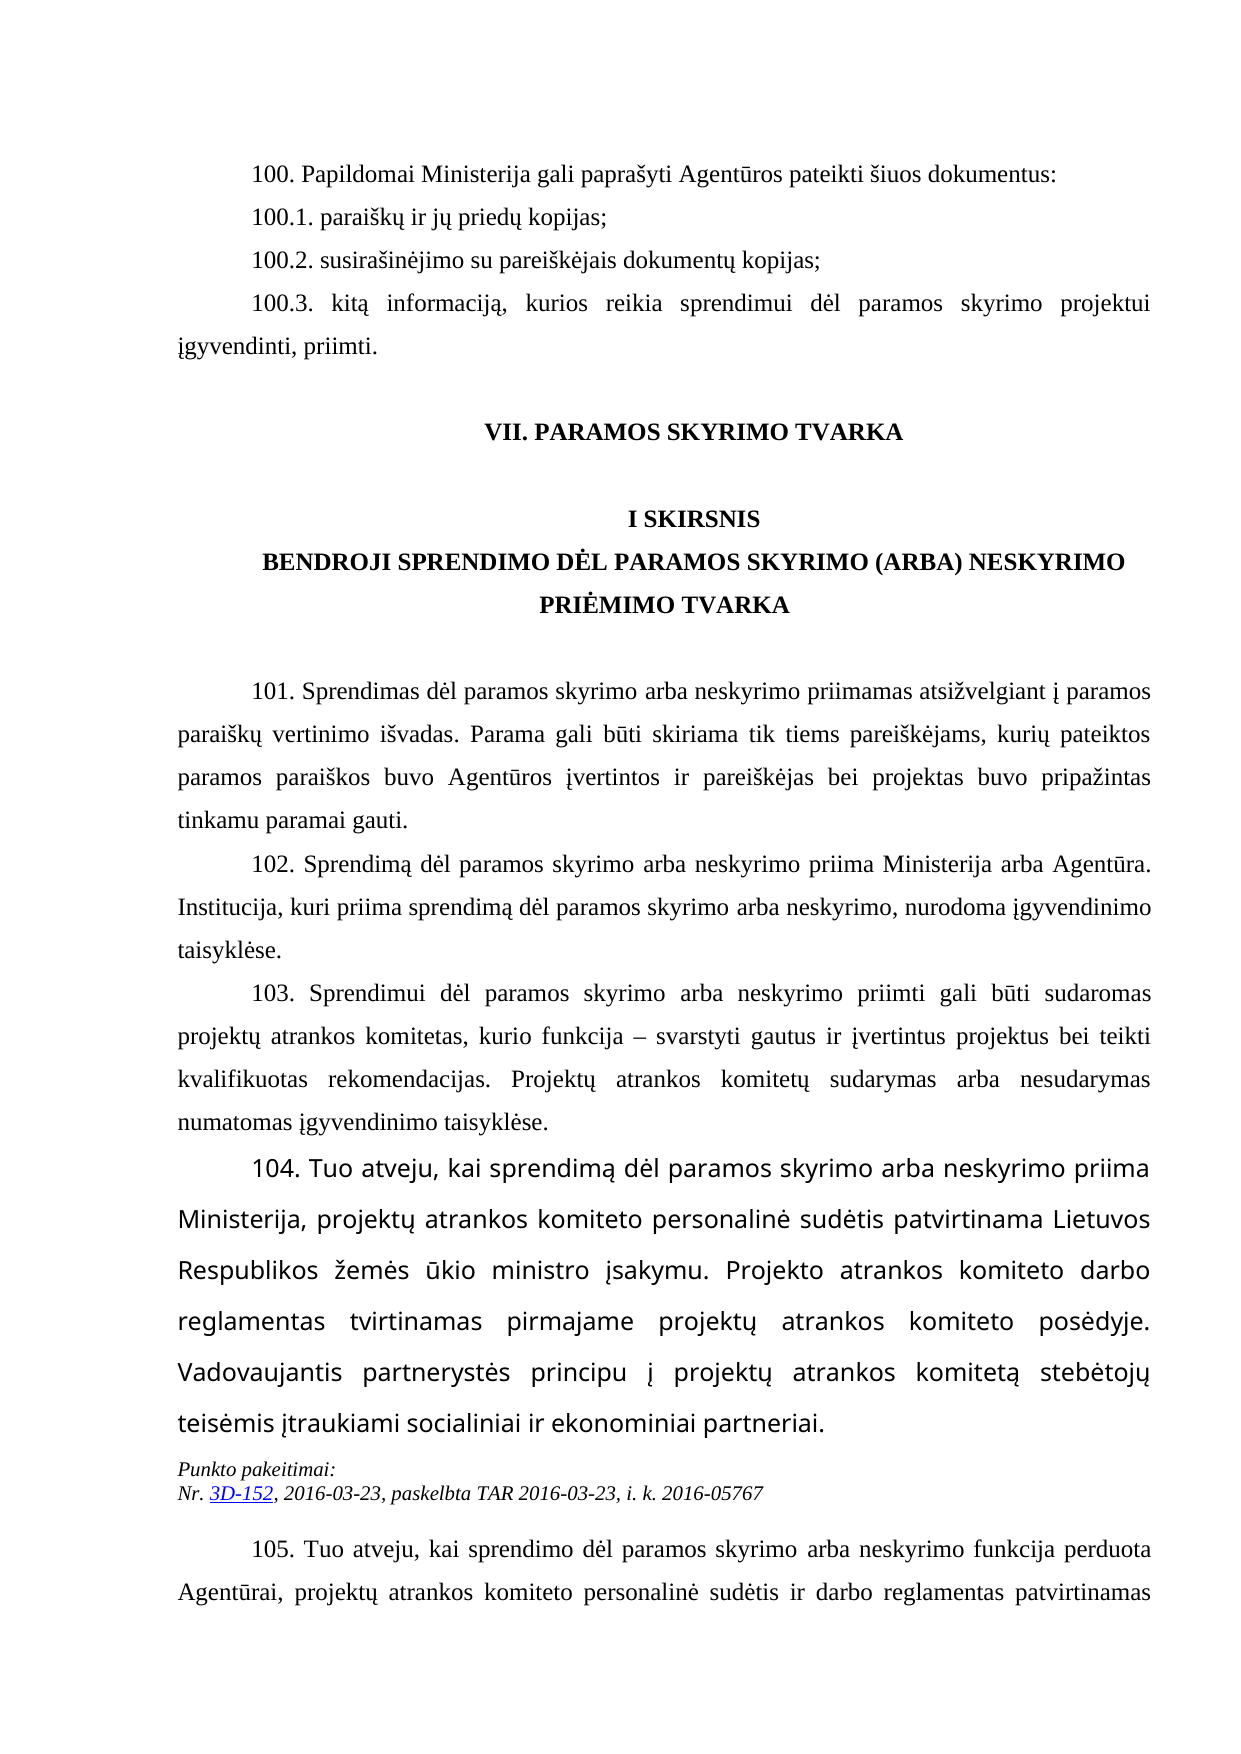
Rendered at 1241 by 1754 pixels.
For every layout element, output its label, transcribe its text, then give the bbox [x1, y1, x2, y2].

text BENDROJI SPRENDIMO DĖL PARAMOS SKYRIMO (ARBA) NESKYRIMO PRIĖMIMO TVARKA [177, 547, 1152, 619]
text 100.1. paraiškų ir jų priedų kopijas; [177, 202, 1152, 231]
text 100.3. kitą informaciją, kurios reikia sprendimui dėl paramos skyrimo projektui įgyvendinti, priimti. [177, 288, 1152, 360]
text 100. Papildomai Ministerija gali paprašyti Agentūros pateikti šiuos dokumentus: [251, 159, 1152, 187]
text Nr. 3D-152, 2016-03-23, paskelbta TAR 2016-03-23, i. k. 2016-05767 [177, 1481, 1152, 1505]
text 101. Sprendimas dėl paramos skyrimo arba neskyrimo priimamas atsižvelgiant į paramos paraiškų vertinimo išvadas. Parama gali būti skiriama tik tiems pareiškėjams, kurių pateiktos paramos paraiškos buvo Agentūros įvertintos ir pareiškėjas bei projektas buvo pripažintas tinkamu paramai gauti. [177, 676, 1152, 834]
text 102. Sprendimą dėl paramos skyrimo arba neskyrimo priima Ministerija arba Agentūra. Institucija, kuri priima sprendimą dėl paramos skyrimo arba neskyrimo, nurodoma įgyvendinimo taisyklėse. [177, 849, 1152, 964]
text 104. Tuo atveju, kai sprendimą dėl paramos skyrimo arba neskyrimo priima Ministerija, projektų atrankos komiteto personalinė sudėtis patvirtinama Lietuvos Respublikos žemės ūkio ministro įsakymu. Projekto atrankos komiteto darbo reglamentas tvirtinamas pirmajame projektų atrankos komiteto posėdyje. Vadovaujantis partnerystės principu į projektų atrankos komitetą stebėtojų teisėmis įtraukiami socialiniai ir ekonominiai partneriai. [177, 1151, 1152, 1440]
text 105. Tuo atveju, kai sprendimo dėl paramos skyrimo arba neskyrimo funkcija perduota Agentūrai, projektų atrankos komiteto personalinė sudėtis ir darbo reglamentas patvirtinamas [177, 1534, 1152, 1606]
text VII. PARAMOS SKYRIMO TVARKA [177, 417, 1152, 446]
text 100.2. susirašinėjimo su pareiškėjais dokumentų kopijas; [177, 245, 1152, 274]
text Punkto pakeitimai: [177, 1457, 1152, 1481]
text I SKIRSNIS [177, 504, 1152, 532]
text 103. Sprendimui dėl paramos skyrimo arba neskyrimo priimti gali būti sudaromas projektų atrankos komitetas, kurio funkcija ‒ svarstyti gautus ir įvertintus projektus bei teikti kvalifikuotas rekomendacijas. Projektų atrankos komitetų sudarymas arba nesudarymas numatomas įgyvendinimo taisyklėse. [177, 978, 1152, 1136]
